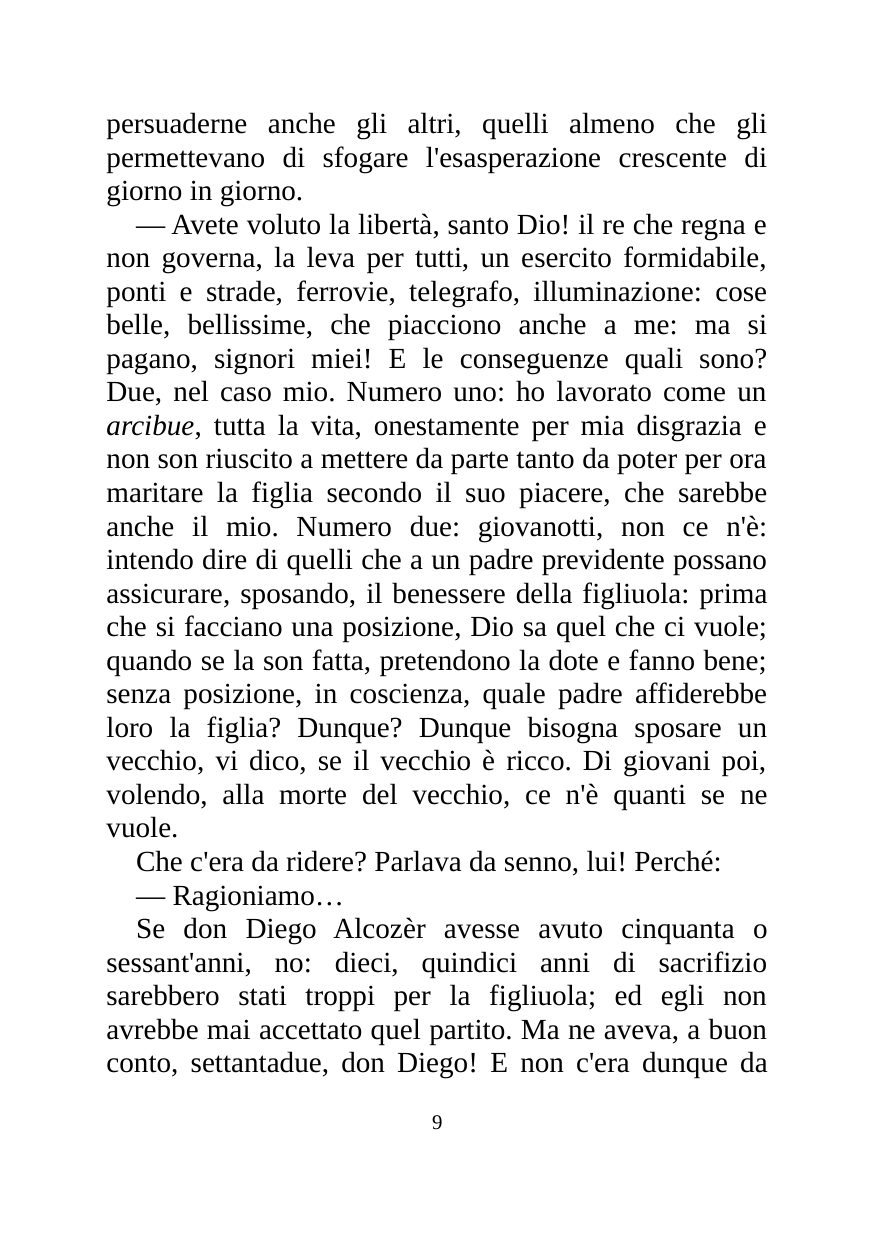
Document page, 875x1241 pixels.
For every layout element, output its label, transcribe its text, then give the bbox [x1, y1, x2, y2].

text persuaderne anche gli altri, quelli almeno che gli permettevano di sfogare l'esasperazione crescente di giorno in giorno. [106, 106, 768, 207]
text — Avete voluto la libertà, santo Dio! il re che regna e non governa, la leva per tutti, un esercito formidabile, ponti e strade, ferrovie, telegrafo, illuminazione: cose belle, bellissime, che piacciono anche a me: ma si pagano, signori miei! E le conseguenze quali sono? Due, nel caso mio. Numero uno: ho lavorato come un arcibue, tutta la vita, onestamente per mia disgrazia e non son riuscito a mettere da parte tanto da poter per ora maritare la figlia secondo il suo piacere, che sarebbe anche il mio. Numero due: giovanotti, non ce n'è: intendo dire di quelli che a un padre previdente possano assicurare, sposando, il benessere della figliuola: prima che si facciano una posizione, Dio sa quel che ci vuole; quando se la son fatta, pretendono la dote e fanno bene; senza posizione, in coscienza, quale padre affiderebbe loro la figlia? Dunque? Dunque bisogna sposare un vecchio, vi dico, se il vecchio è ricco. Di giovani poi, volendo, alla morte del vecchio, ce n'è quanti se ne vuole. [106, 207, 768, 844]
text Se don Diego Alcozèr avesse avuto cinquanta o sessant'anni, no: dieci, quindici anni di sacrifizio sarebbero stati troppi per la figliuola; ed egli non avrebbe mai accettato quel partito. Ma ne aveva, a buon conto, settantadue, don Diego! E non c'era dunque da [106, 911, 768, 1079]
text Che c'era da ridere? Parlava da senno, lui! Perché: [106, 844, 768, 878]
text — Ragioniamo… [106, 878, 768, 911]
